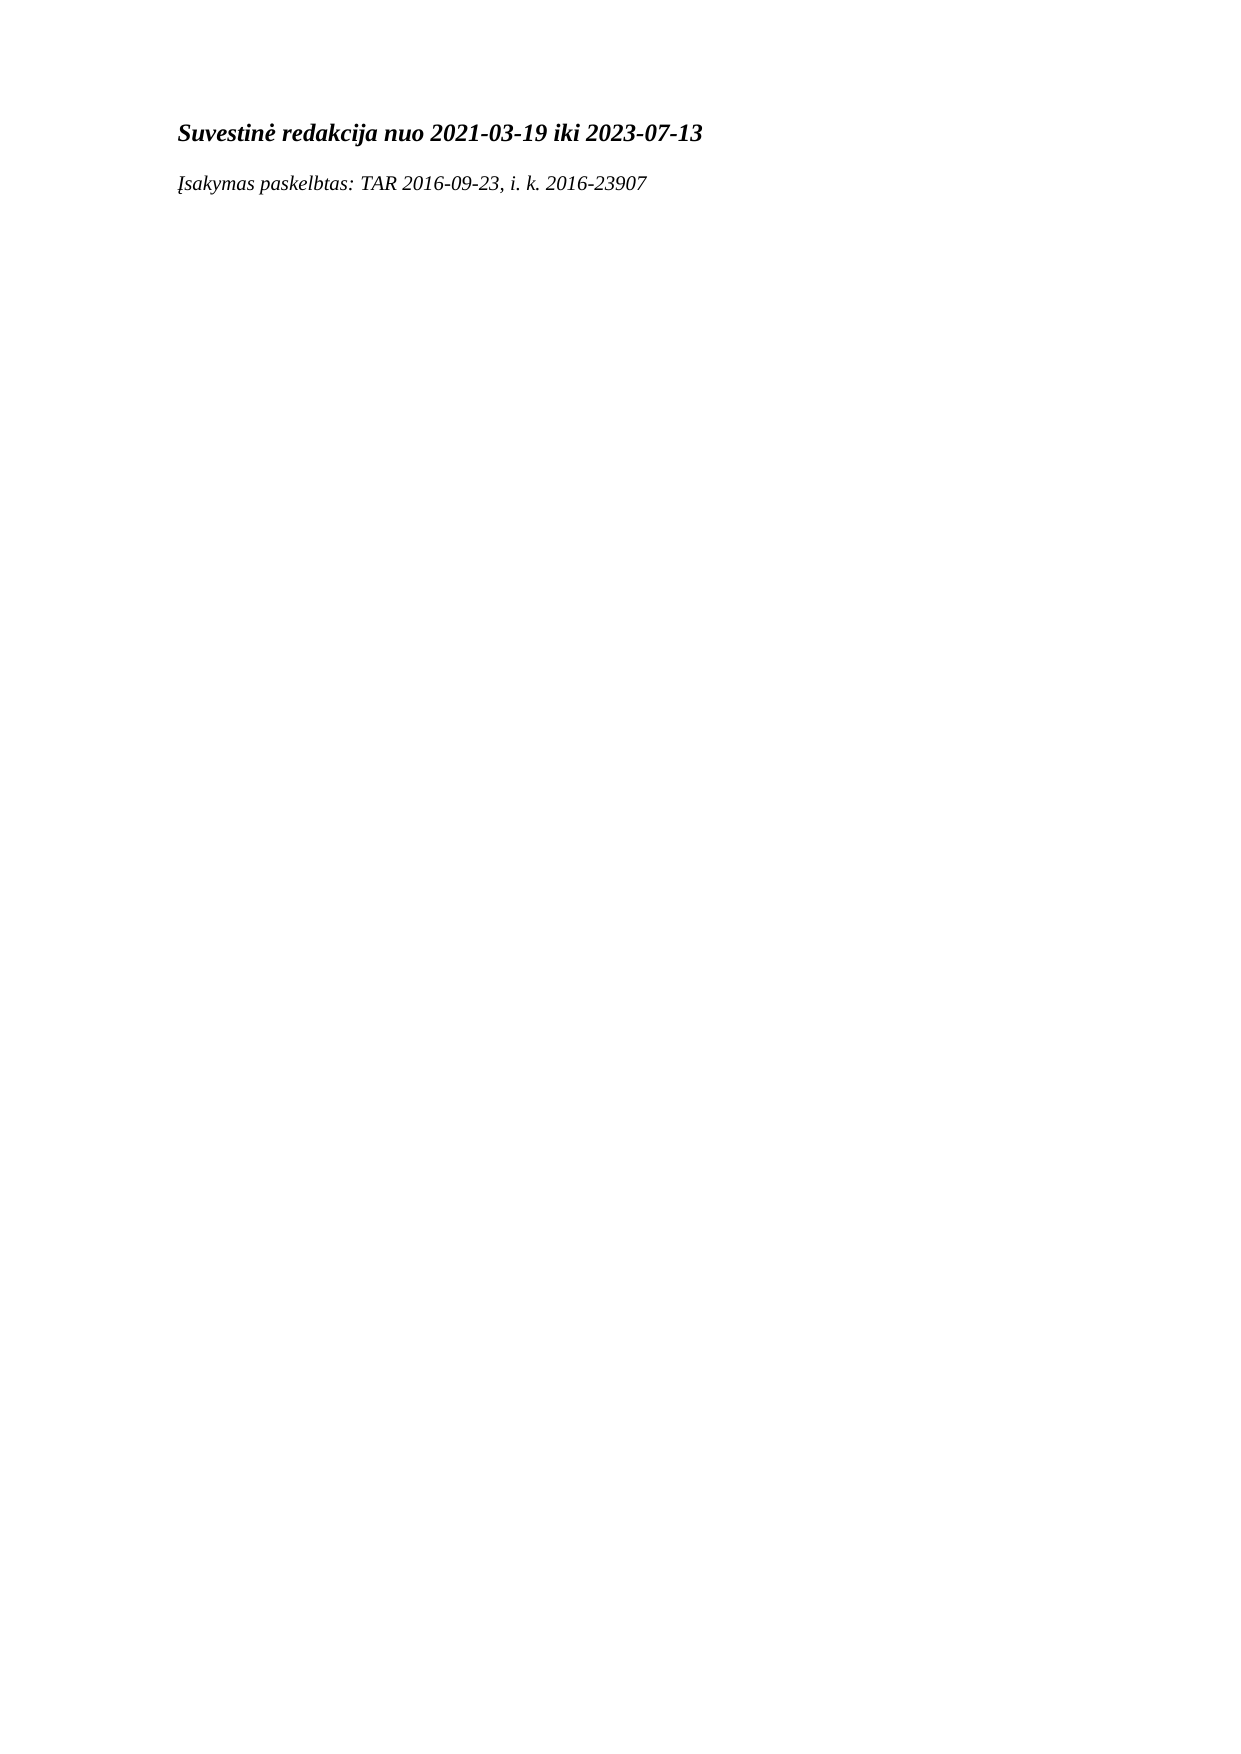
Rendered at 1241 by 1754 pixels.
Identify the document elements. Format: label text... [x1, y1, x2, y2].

text Įsakymas paskelbtas: TAR 2016-09-23, i. k. 2016-23907 [177, 171, 1181, 195]
text Suvestinė redakcija nuo 2021-03-19 iki 2023-07-13 [177, 118, 1181, 147]
